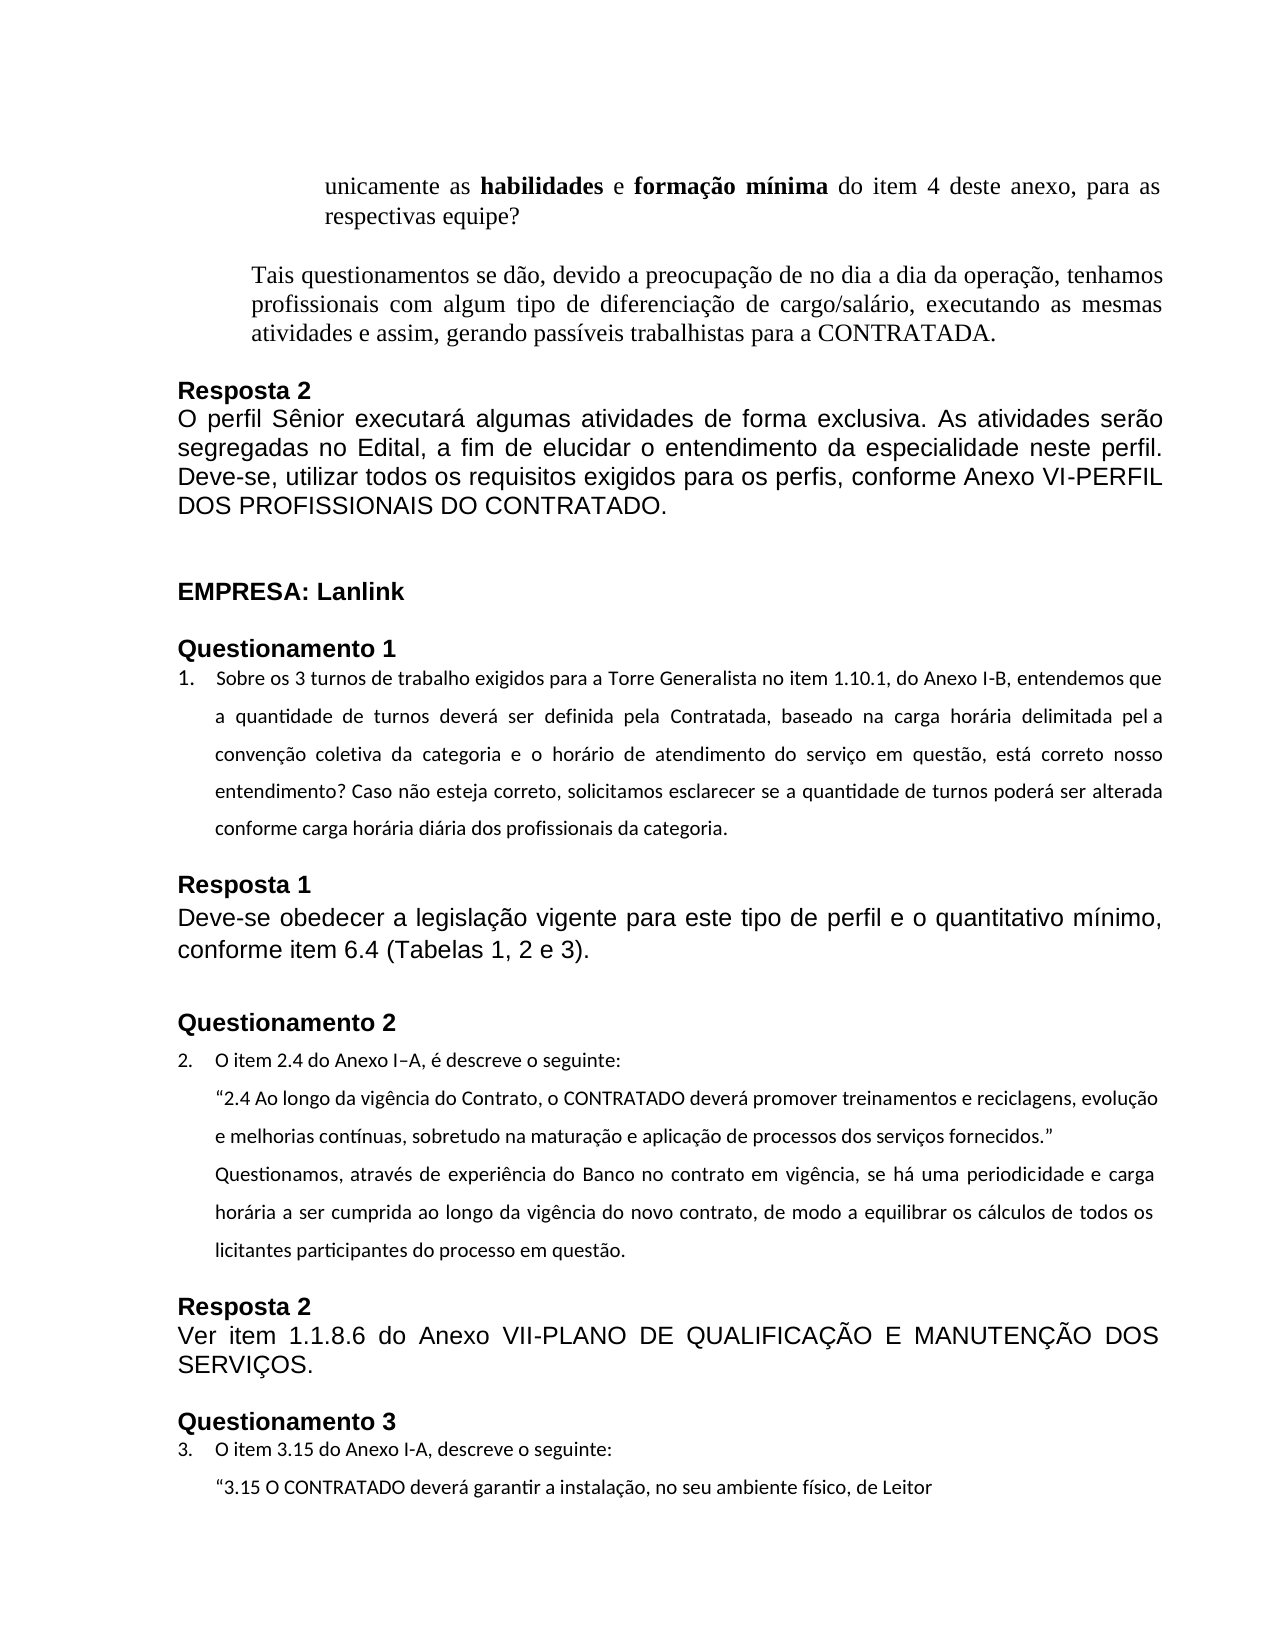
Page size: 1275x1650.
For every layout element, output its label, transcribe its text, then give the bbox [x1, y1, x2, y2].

text “3.15 O CONTRATADO deverá garantir a instalação, no seu ambiente físico, de Leitor [215, 1474, 1171, 1500]
text 3. O item 3.15 do Anexo I-A, descreve o seguinte: [177, 1436, 616, 1462]
text 2. O item 2.4 do Anexo I–A, é descreve o seguinte: [177, 1047, 624, 1073]
text Tais questionamentos se dão, devido a preocupação de no dia a dia da operação, tenhamos profissionais com algum tipo de diferenciação de cargo/salário, executando as mesmas atividades e assim, gerando passíveis trabalhistas para a CONTRATADA. [251, 260, 1163, 346]
text Deve-se obedecer a legislação vigente para este tipo de perfil e o quantitativo mínimo, conforme item 6.4 (Tabelas 1, 2 e 3). [177, 903, 1162, 964]
text EMPRESA: Lanlink [177, 577, 410, 606]
text “2.4 Ao longo da vigência do Contrato, o CONTRATADO deverá promover treinamentos e reciclagens, evolução e melhorias contínuas, sobretudo na maturação e aplicação de processos dos serviços fornecidos.” Questionamos, através de experiência do Banco no contrato em vigência, se há uma periodicidade e carga horária a ser cumprida ao longo da vigência do novo contrato, de modo a equilibrar os cálculos de todos os licitantes participantes do processo em questão. [215, 1085, 1163, 1263]
text Questionamento 2 [177, 1008, 401, 1036]
text unicamente as habilidades e formação mínima do item 4 deste anexo, para as respectivas equipe? [324, 171, 1163, 230]
text O perfil Sênior executará algumas atividades de forma exclusiva. As atividades serão segregadas no Edital, a fim de elucidar o entendimento da especialidade neste perfil. Deve-se, utilizar todos os requisitos exigidos para os perfis, conforme Anexo VI-PERFIL DOS PROFISSIONAIS DO CONTRATADO. [177, 404, 1164, 519]
text Resposta 2 [177, 1292, 317, 1321]
text Questionamento 3 [177, 1407, 401, 1436]
text Resposta 2 [177, 376, 317, 404]
text Questionamento 1 [177, 634, 401, 663]
text Resposta 1 [177, 869, 317, 898]
text 1. Sobre os 3 turnos de trabalho exigidos para a Torre Generalista no item 1.10.1, do Anexo I-B, entendemos que a quantidade de turnos deverá ser definida pela Contratada, baseado na carga horária delimitada pel a convenção coletiva da categoria e o horário de atendimento do serviço em questão, está correto nosso entendimento? Caso não esteja correto, solicitamos esclarecer se a quantidade de turnos poderá ser alterada conforme carga horária diária dos profissionais da categoria. [177, 663, 1163, 841]
text Ver item 1.1.8.6 do Anexo VII-PLANO DE QUALIFICAÇÃO E MANUTENÇÃO DOS SERVIÇOS. [177, 1321, 1163, 1378]
